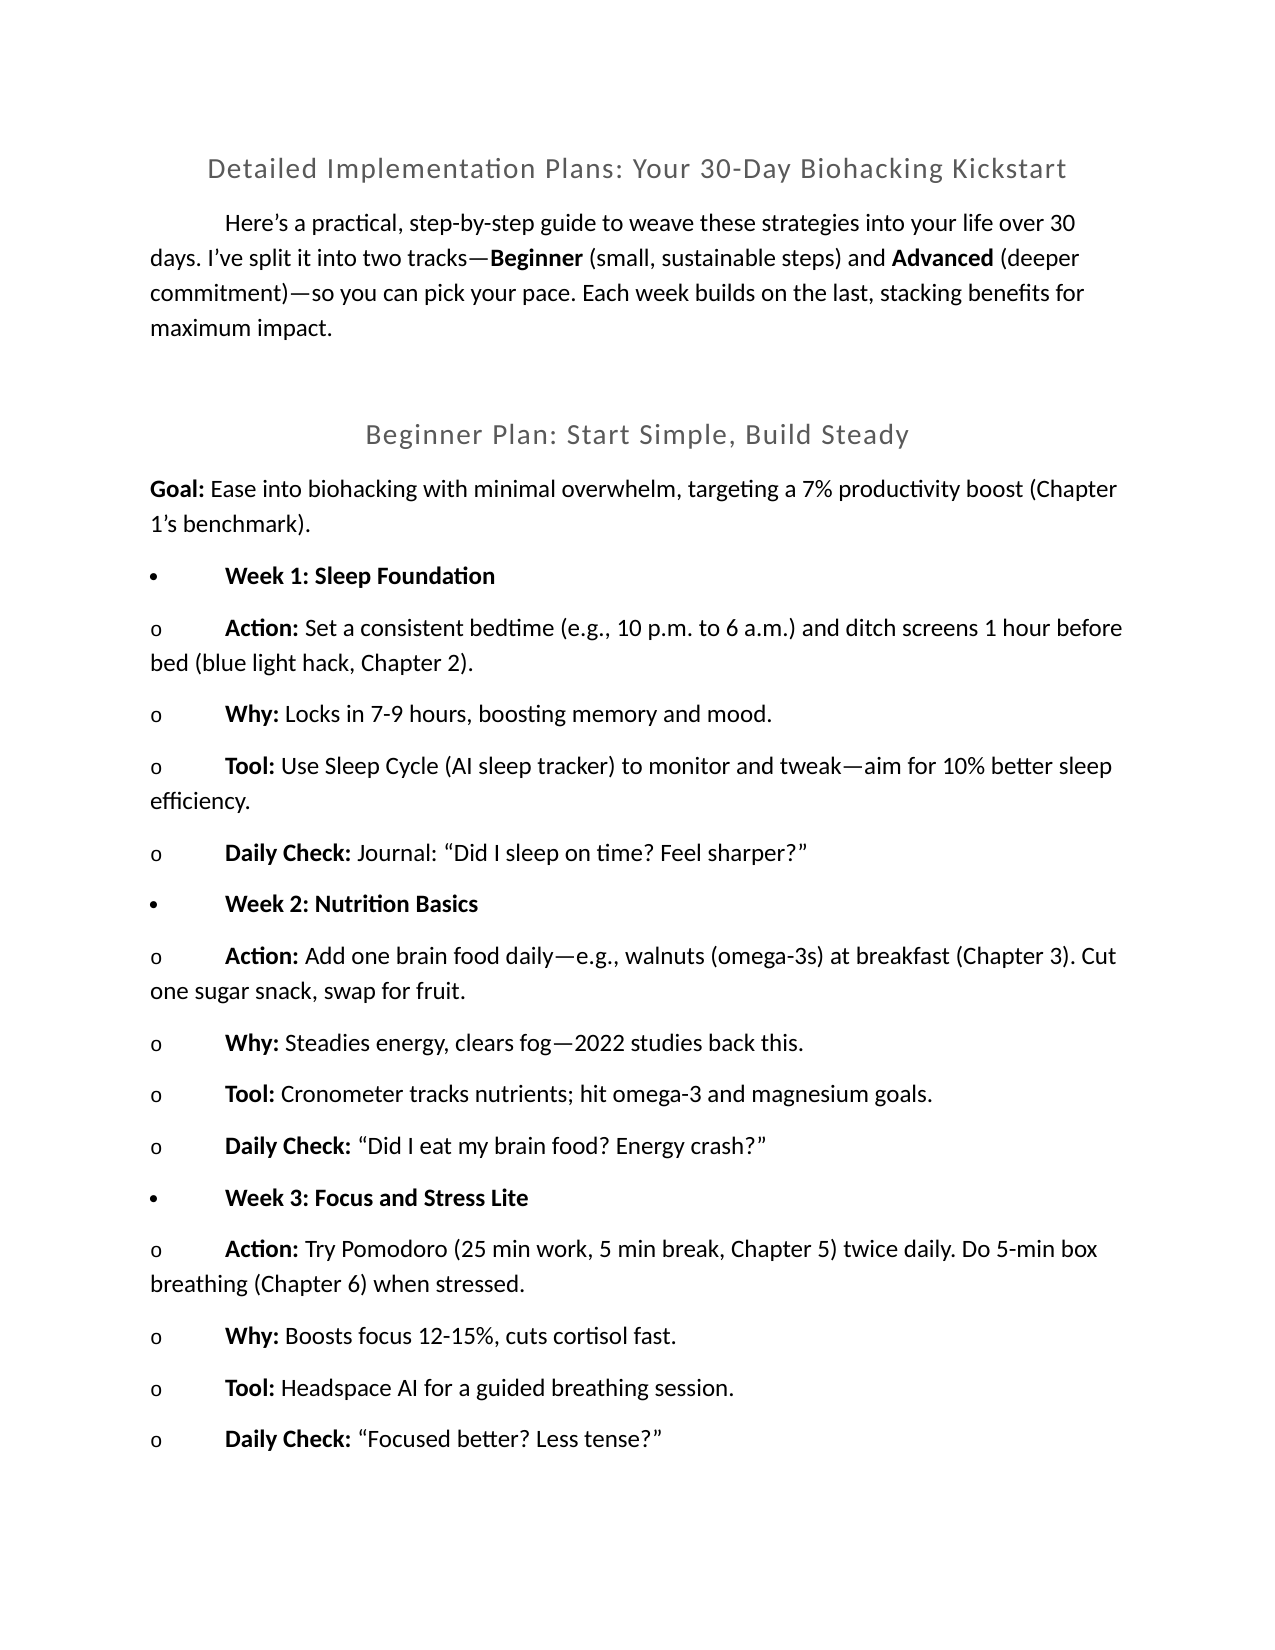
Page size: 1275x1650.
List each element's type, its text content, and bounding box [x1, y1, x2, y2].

list Daily Check: “Did I eat my brain food? Energy crash?” [150, 1130, 1125, 1161]
list Week 3: Focus and Stress Lite [150, 1182, 1125, 1212]
list Action: Add one brain food daily—e.g., walnuts (omega-3s) at breakfast (Chapter 3). Cut one sugar snack, swap for fruit. [150, 940, 1125, 1006]
text Here’s a practical, step-by-step guide to weave these strategies into your life over 30 days. I’ve split it into two tracks—Beginner (small, sustainable steps) and Advanced (deeper commitment)—so you can pick your pace. Each week builds on the last, stacking benefits for maximum impact. [150, 208, 1125, 343]
list Daily Check: “Focused better? Less tense?” [150, 1423, 1125, 1454]
list Tool: Cronometer tracks nutrients; hit omega-3 and magnesium goals. [150, 1078, 1125, 1109]
subtitle Beginner Plan: Start Simple, Build Steady [150, 416, 1125, 452]
list Action: Try Pomodoro (25 min work, 5 min break, Chapter 5) twice daily. Do 5-min box breathing (Chapter 6) when stressed. [150, 1233, 1125, 1299]
text Goal: Ease into biohacking with minimal overwhelm, targeting a 7% productivity boost (Chapter 1’s benchmark). [150, 473, 1125, 539]
list Why: Boosts focus 12-15%, cuts cortisol fast. [150, 1320, 1125, 1351]
list Tool: Use Sleep Cycle (AI sleep tracker) to monitor and tweak—aim for 10% better sleep efficiency. [150, 750, 1125, 816]
list Why: Steadies energy, clears fog—2022 studies back this. [150, 1027, 1125, 1057]
list Week 1: Sleep Foundation [150, 560, 1125, 591]
list Why: Locks in 7-9 hours, boosting memory and mood. [150, 698, 1125, 729]
list Tool: Headspace AI for a guided breathing session. [150, 1372, 1125, 1402]
list Week 2: Nutrition Basics [150, 888, 1125, 919]
subtitle Detailed Implementation Plans: Your 30-Day Biohacking Kickstart [150, 150, 1125, 186]
list Daily Check: Journal: “Did I sleep on time? Feel sharper?” [150, 837, 1125, 867]
list Action: Set a consistent bedtime (e.g., 10 p.m. to 6 a.m.) and ditch screens 1 hour before bed (blue light hack, Chapter 2). [150, 612, 1125, 677]
